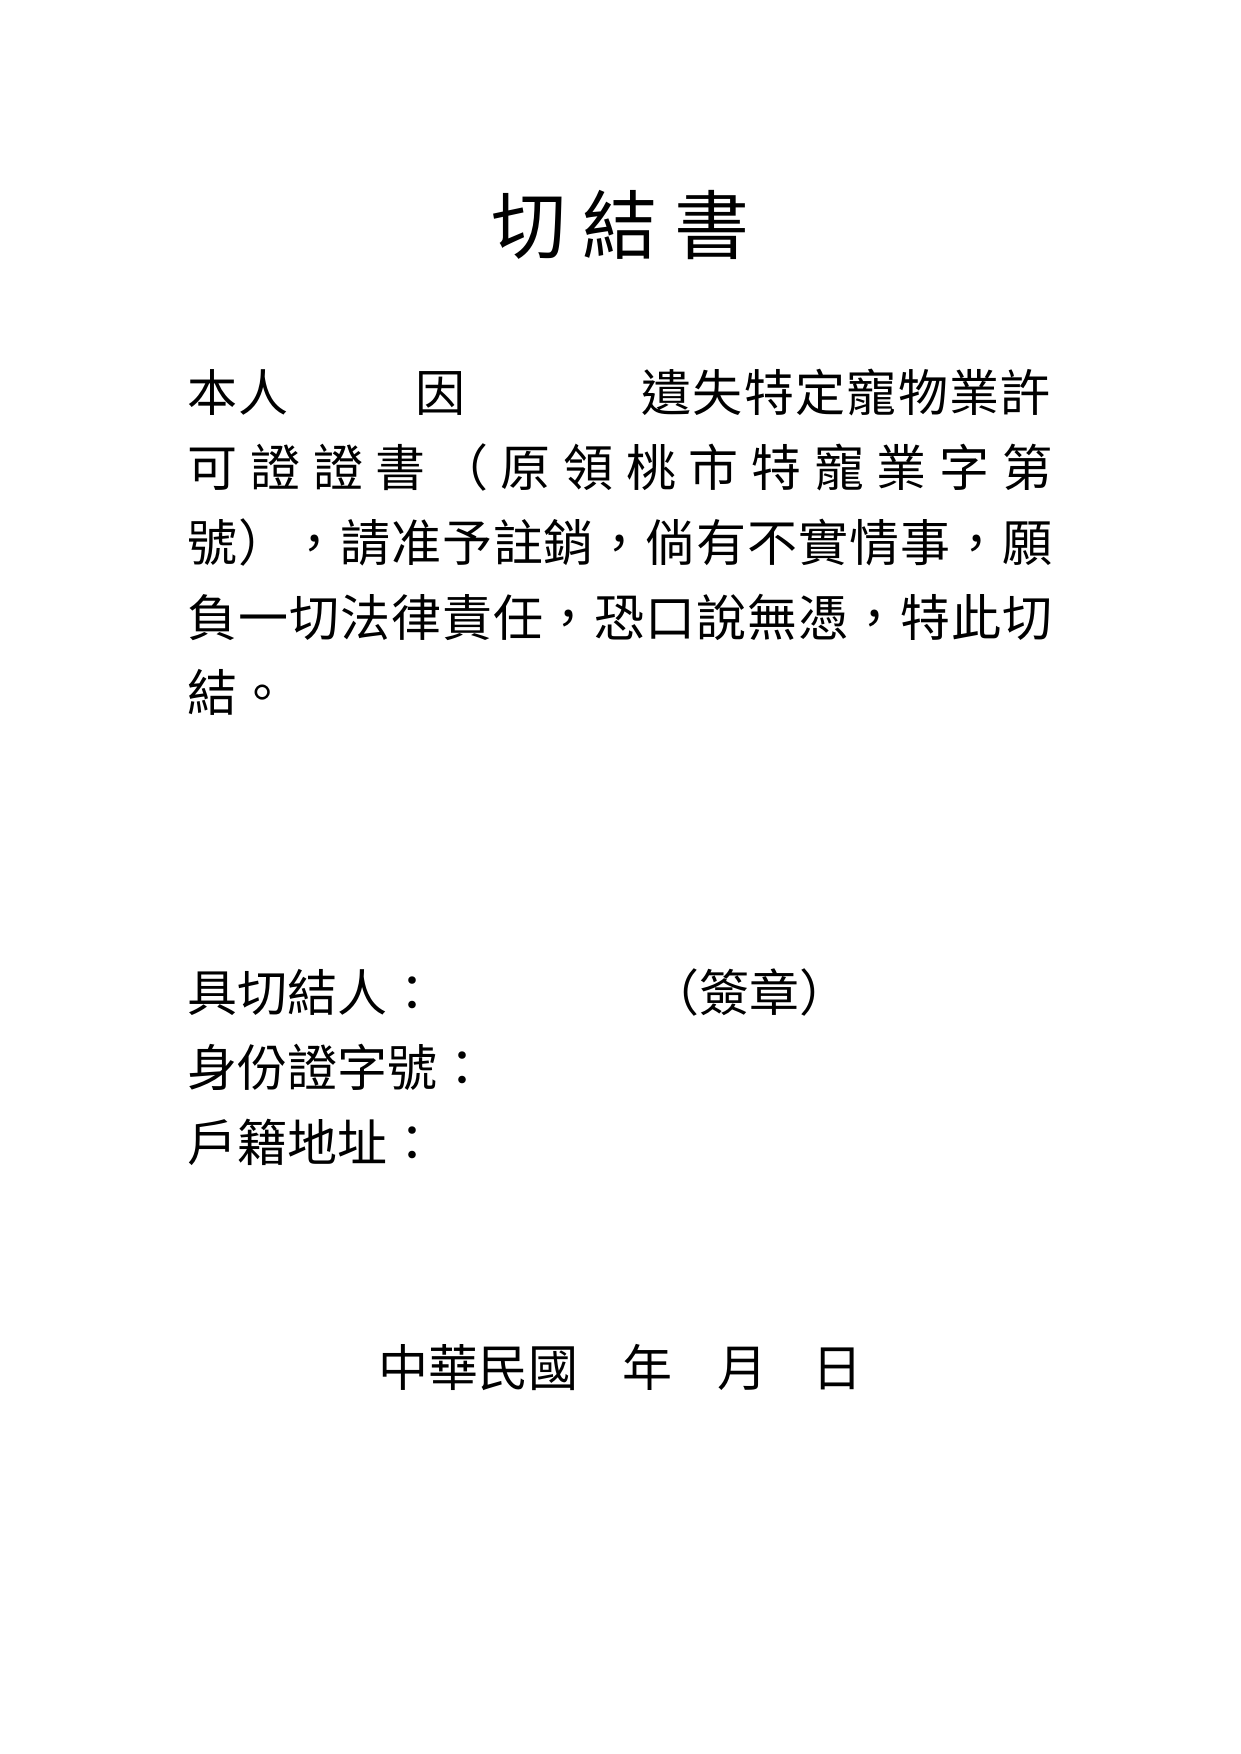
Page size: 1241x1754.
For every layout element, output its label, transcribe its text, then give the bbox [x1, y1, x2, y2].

text 切 結 書 [187, 164, 1053, 277]
text 中華民國 年 月 日 [187, 1327, 1053, 1402]
text 本人 因 遺失特定寵物業許可證證書（原領桃市特寵業字第 號），請准予註銷，倘有不實情事，願負一切法律責任，恐口說無憑，特此切結。 [187, 352, 1053, 727]
text 戶籍地址： [187, 1102, 1053, 1177]
text 身份證字號： [187, 1027, 1053, 1102]
text 具切結人： （簽章） [187, 952, 1053, 1027]
